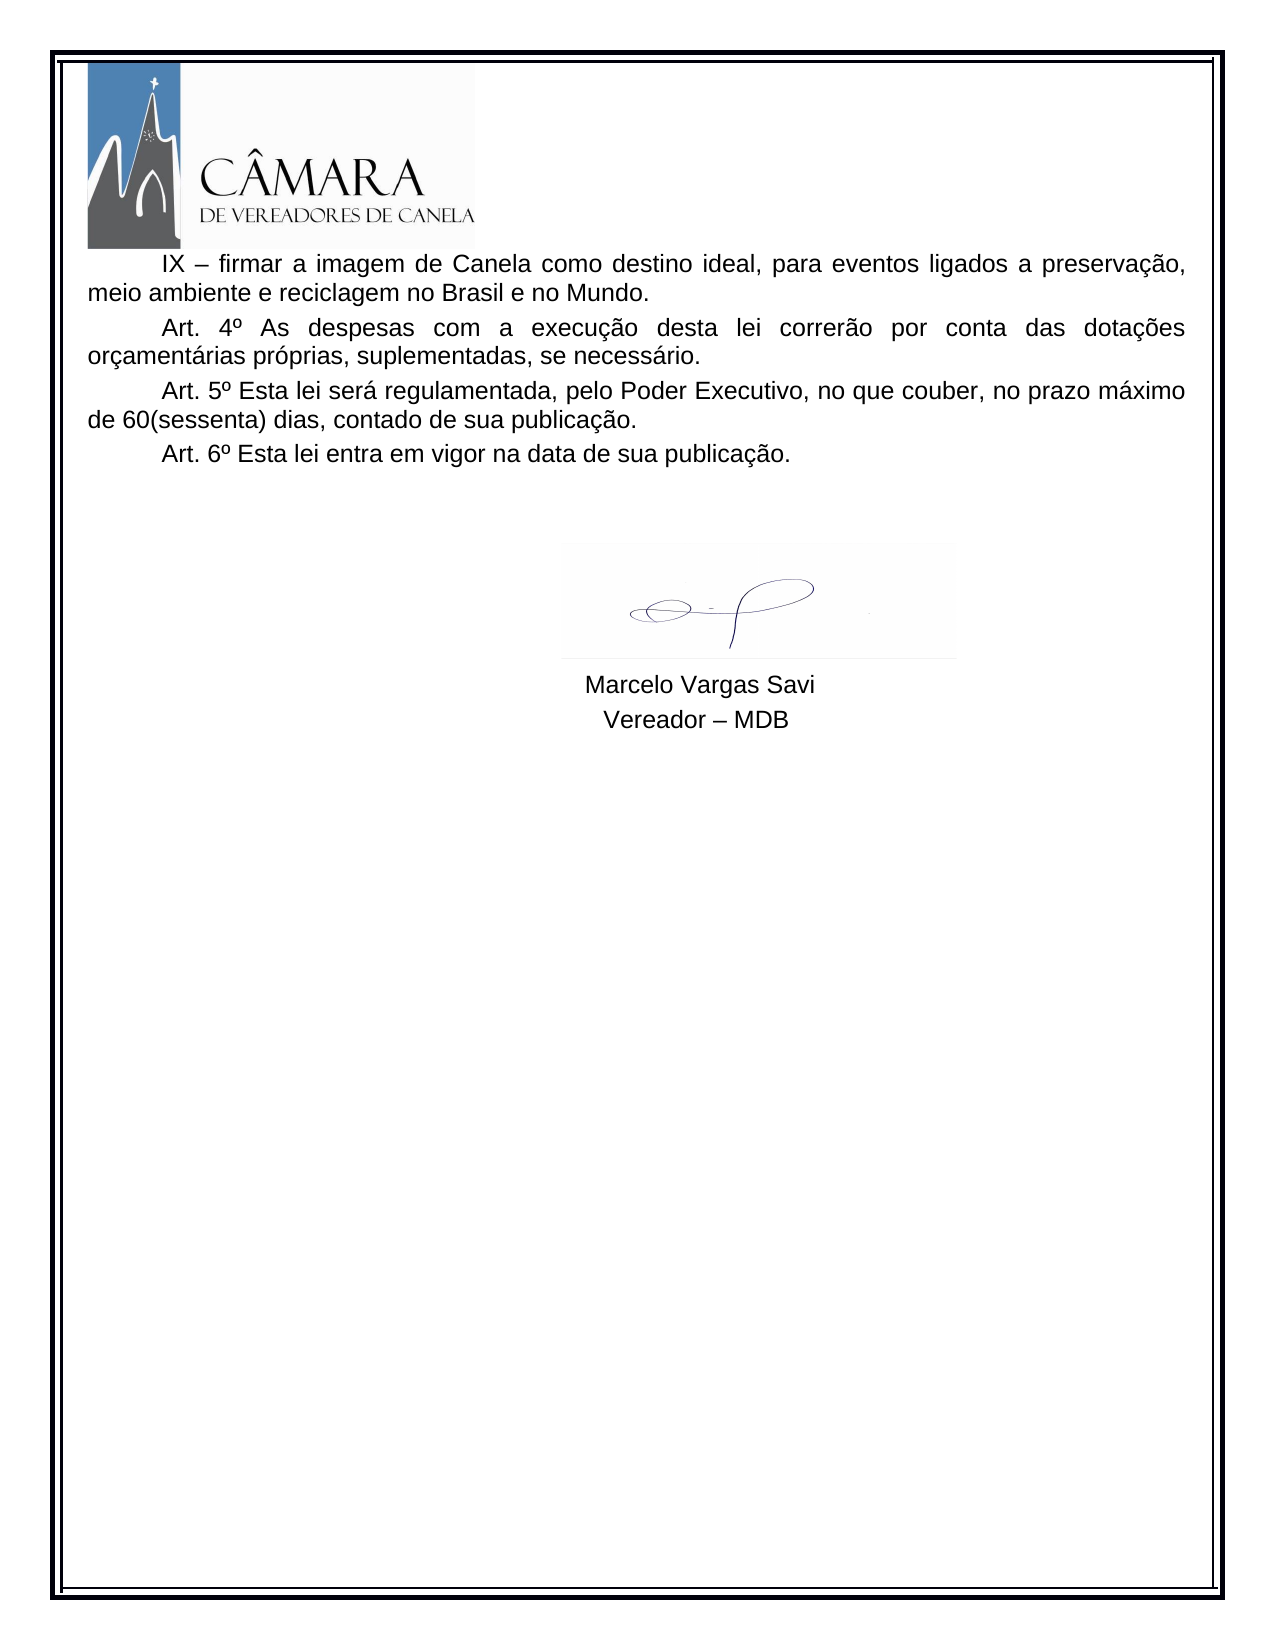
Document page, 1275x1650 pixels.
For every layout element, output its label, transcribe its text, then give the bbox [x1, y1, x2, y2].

text Marcelo Vargas Savi [87, 670, 1187, 699]
text Vereador – MDB [87, 705, 1187, 734]
text Art. 5º Esta lei será regulamentada, pelo Poder Executivo, no que couber, no prazo máximo de 60(sessenta) dias, contado de sua publicação. [87, 376, 1187, 433]
text Art. 4º As despesas com a execução desta lei correrão por conta das dotações orçamentárias próprias, suplementadas, se necessário. [87, 312, 1187, 370]
text IX – firmar a imagem de Canela como destino ideal, para eventos ligados a preservação, meio ambiente e reciclagem no Brasil e no Mundo. [87, 249, 1187, 307]
picture [87, 63, 475, 249]
text Art. 6º Esta lei entra em vigor na data de sua publicação. [87, 439, 1187, 468]
